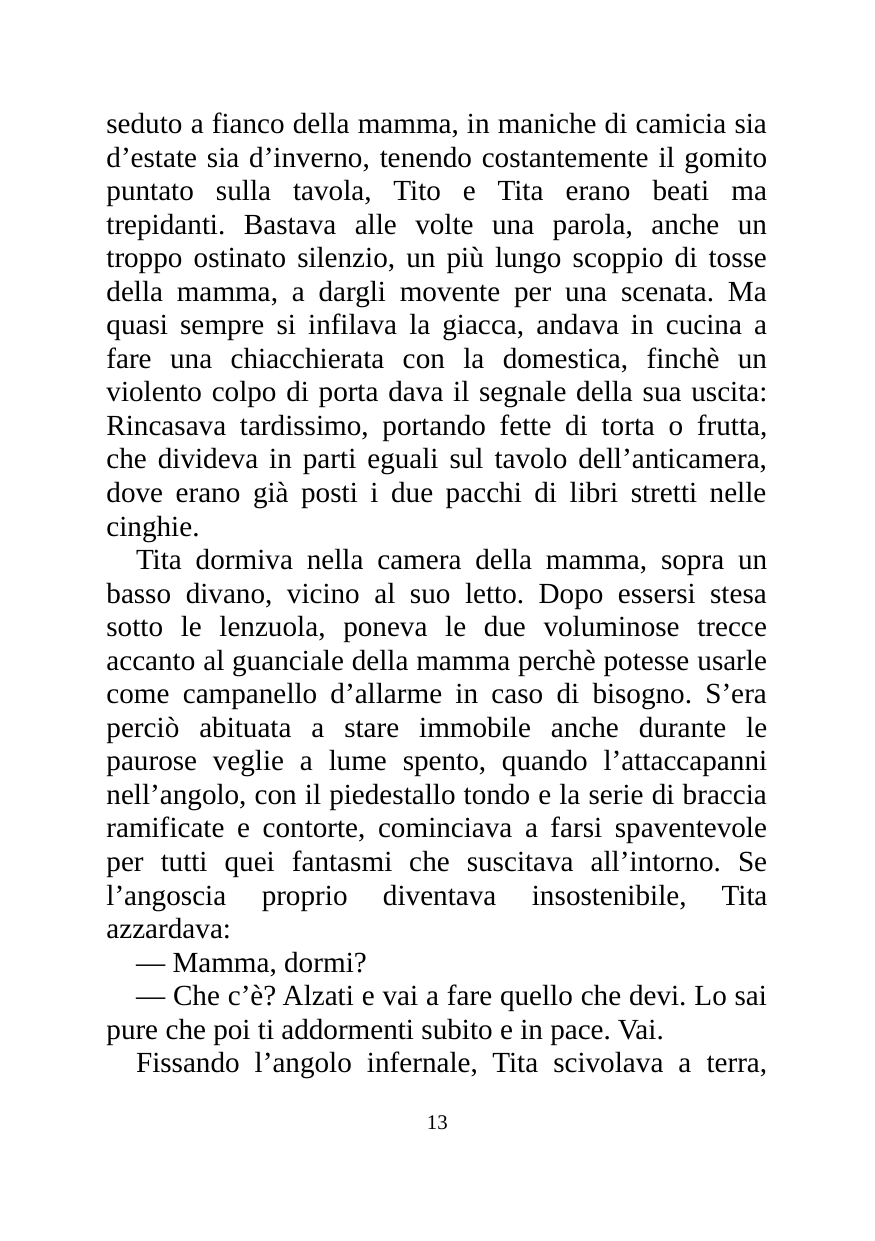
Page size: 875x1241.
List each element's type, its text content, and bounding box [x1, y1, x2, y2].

text — Mamma, dormi? [106, 945, 768, 978]
text — Che c’è? Alzati e vai a fare quello che devi. Lo sai pure che poi ti addormenti subito e in pace. Vai. [106, 978, 768, 1045]
text Tita dormiva nella camera della mamma, sopra un basso divano, vicino al suo letto. Dopo essersi stesa sotto le lenzuola, poneva le due voluminose trecce accanto al guanciale della mamma perchè potesse usarle come campanello d’allarme in caso di bisogno. S’era perciò abituata a stare immobile anche durante le paurose veglie a lume spento, quando l’attaccapanni nell’angolo, con il piedestallo tondo e la serie di braccia ramificate e contorte, cominciava a farsi spaventevole per tutti quei fantasmi che suscitava all’intorno. Se l’angoscia proprio diventava insostenibile, Tita azzardava: [106, 542, 768, 945]
text Fissando l’angolo infernale, Tita scivolava a terra, [106, 1045, 768, 1079]
text seduto a fianco della mamma, in maniche di camicia sia d’estate sia d’inverno, tenendo costantemente il gomito puntato sulla tavola, Tito e Tita erano beati ma trepidanti. Bastava alle volte una parola, anche un troppo ostinato silenzio, un più lungo scoppio di tosse della mamma, a dargli movente per una scenata. Ma quasi sempre si infilava la giacca, andava in cucina a fare una chiacchierata con la domestica, finchè un violento colpo di porta dava il segnale della sua uscita: Rincasava tardissimo, portando fette di torta o frutta, che divideva in parti eguali sul tavolo dell’anticamera, dove erano già posti i due pacchi di libri stretti nelle cinghie. [106, 106, 768, 542]
